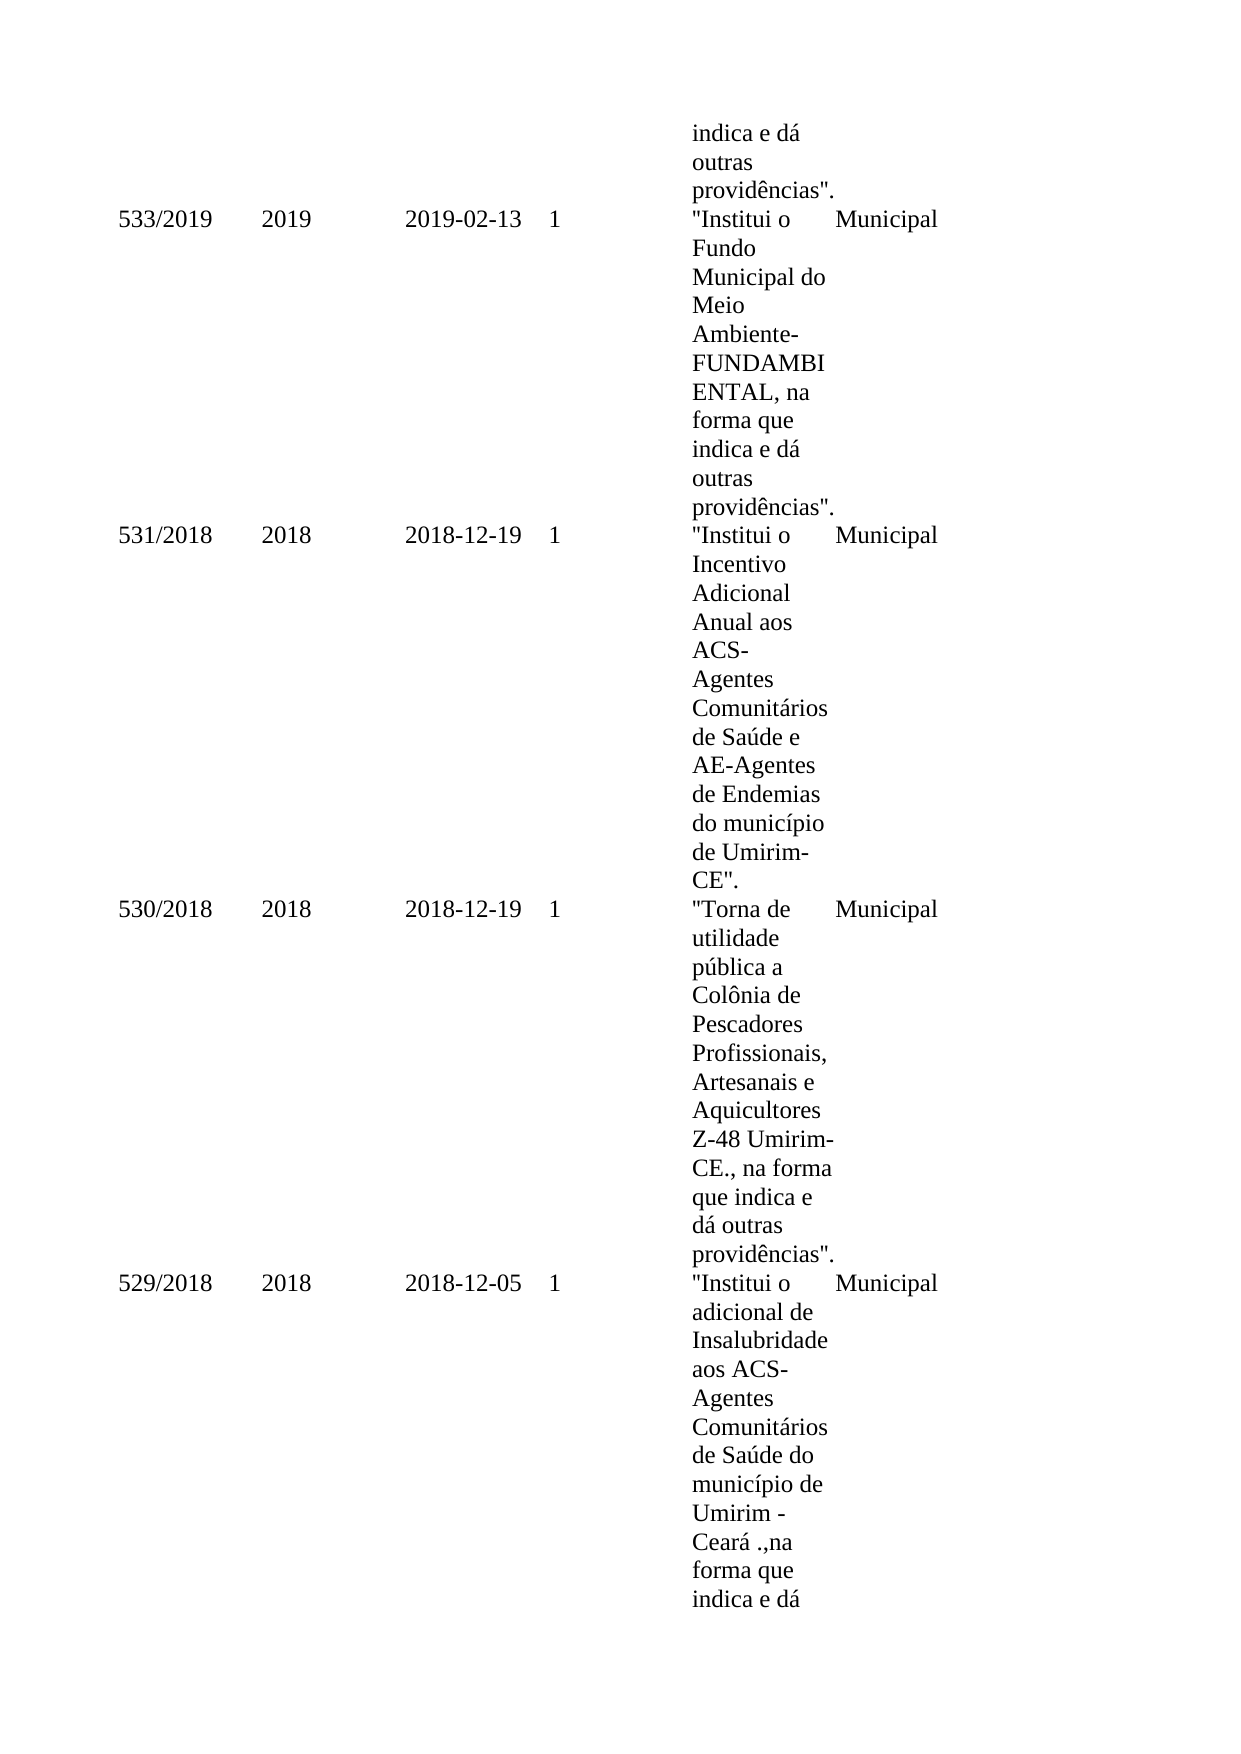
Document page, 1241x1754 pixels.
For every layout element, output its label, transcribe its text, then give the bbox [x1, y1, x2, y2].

table_cell [405, 118, 548, 204]
table_cell 2018-12-19 [405, 894, 548, 1268]
table_cell Municipal [835, 204, 979, 521]
table_cell ''Institui o Fundo Municipal do Meio Ambiente- FUNDAMBIENTAL, na forma que indica e dá outras providências''. [692, 204, 835, 521]
table_cell 2018-12-19 [405, 521, 548, 894]
table_cell 2018-12-05 [405, 1268, 548, 1613]
table_cell 529/2018 [118, 1268, 261, 1613]
table_cell ''Institui o Incentivo Adicional Anual aos ACS- Agentes Comunitários de Saúde e AE-Agentes de Endemias do município de Umirim-CE''. [692, 521, 835, 894]
table_cell 1 [548, 1268, 692, 1613]
table_cell Municipal [835, 894, 979, 1268]
table_cell 531/2018 [118, 521, 261, 894]
table_cell [979, 894, 1122, 1268]
table_cell [979, 1268, 1122, 1613]
table_cell 530/2018 [118, 894, 261, 1268]
table_cell ''Torna de utilidade pública a Colônia de Pescadores Profissionais, Artesanais e Aquicultores Z-48 Umirim- CE., na forma que indica e dá outras providências''. [692, 894, 835, 1268]
table_cell [979, 204, 1122, 521]
table_cell 2018 [261, 521, 405, 894]
table_cell Municipal [835, 521, 979, 894]
table_cell 2018 [261, 1268, 405, 1613]
table_cell indica e dá outras providências''. [692, 118, 835, 204]
table_cell 1 [548, 894, 692, 1268]
table_cell [548, 118, 692, 204]
table_cell [979, 521, 1122, 894]
table_cell 1 [548, 204, 692, 521]
table_cell 2018 [261, 894, 405, 1268]
table_cell [261, 118, 405, 204]
table_cell 2019-02-13 [405, 204, 548, 521]
table_cell 1 [548, 521, 692, 894]
table_cell Municipal [835, 1268, 979, 1613]
table_cell ''Institui o adicional de Insalubridade aos ACS- Agentes Comunitários de Saúde do município de Umirim -Ceará .,na forma que indica e dá [692, 1268, 835, 1613]
table_cell 533/2019 [118, 204, 261, 521]
table_cell [979, 118, 1122, 204]
table_cell 2019 [261, 204, 405, 521]
table_cell [118, 118, 261, 204]
table_cell [835, 118, 979, 204]
